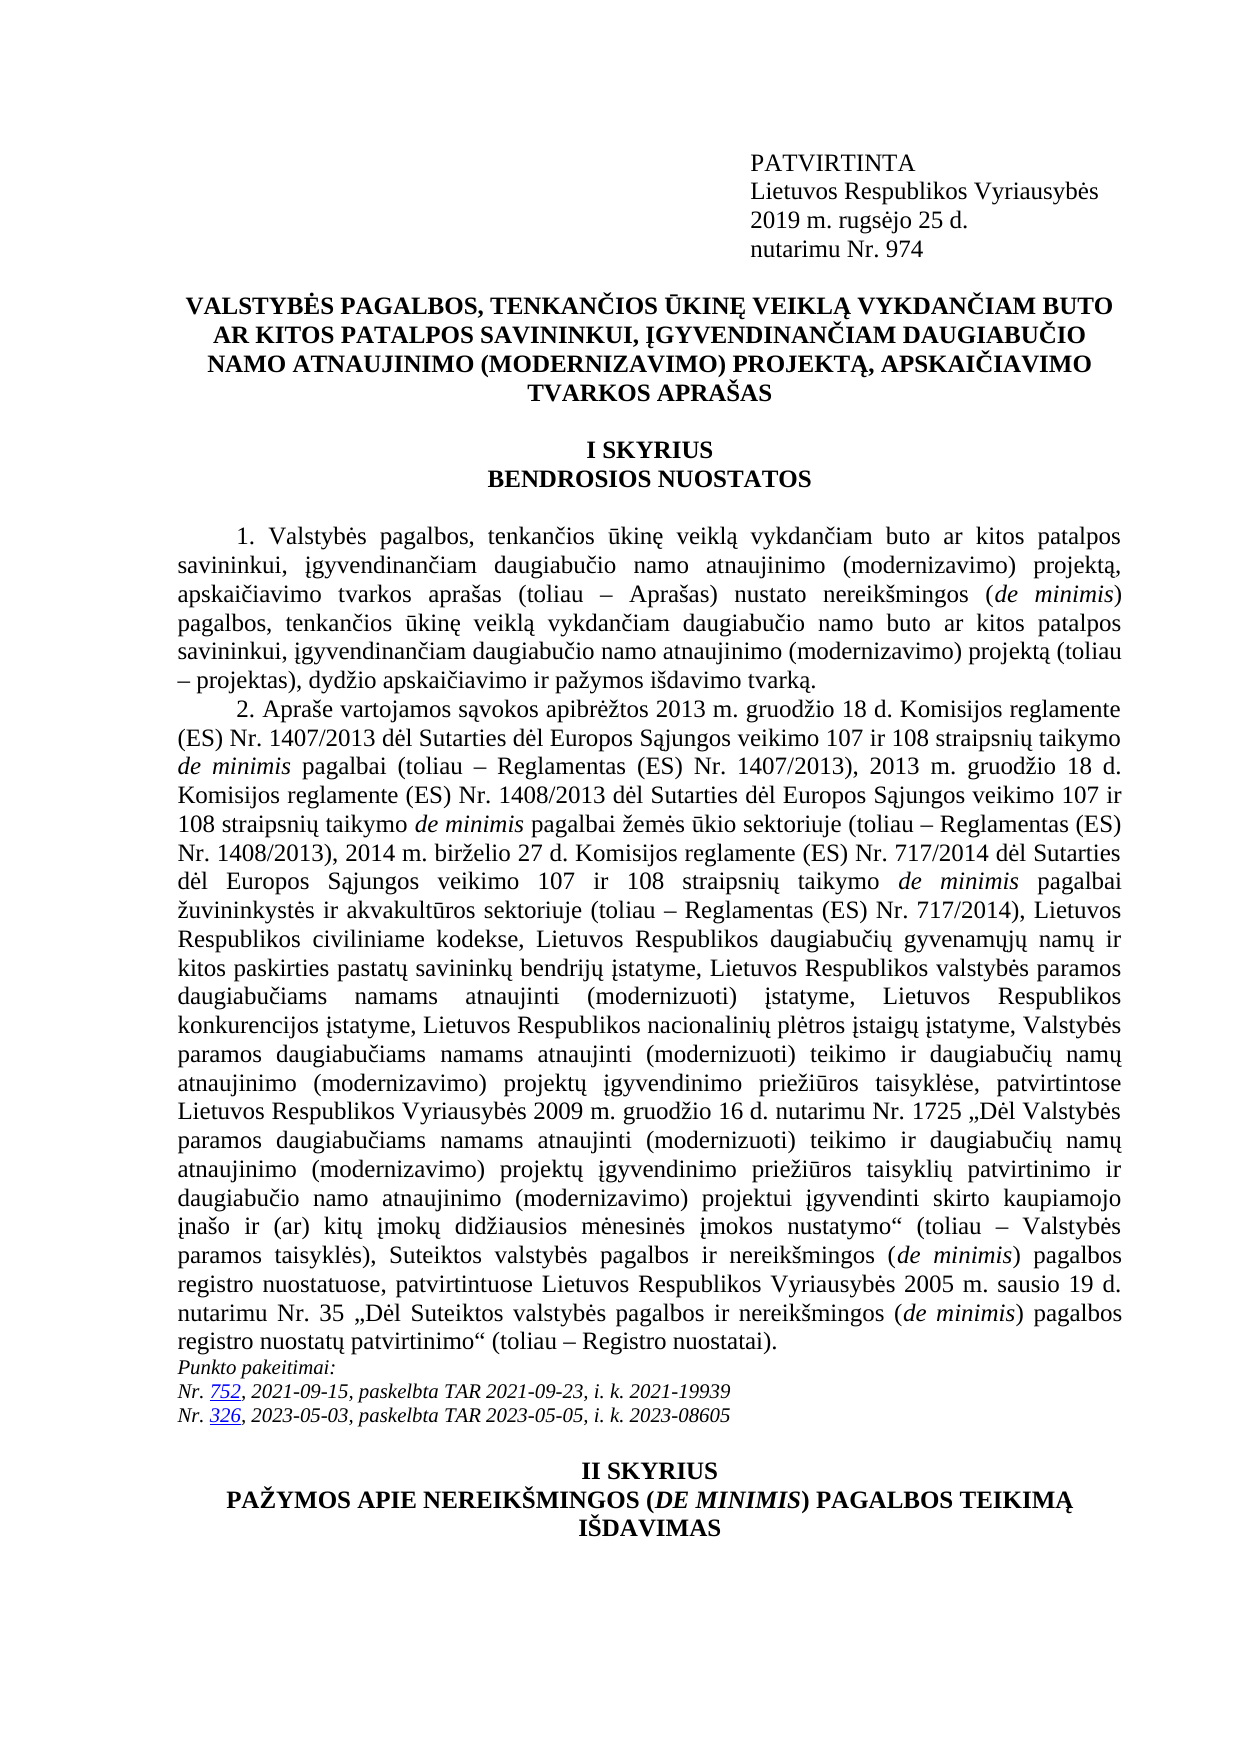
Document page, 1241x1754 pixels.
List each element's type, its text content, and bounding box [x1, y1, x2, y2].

text PATVIRTINTA [750, 148, 1122, 176]
text II SKYRIUS [177, 1456, 1122, 1485]
text Nr. 752, 2021-09-15, paskelbta TAR 2021-09-23, i. k. 2021-19939 [177, 1379, 1122, 1403]
text 2019 m. rugsėjo 25 d. [750, 205, 1122, 234]
text nutarimu Nr. 974 [750, 234, 1122, 263]
text Lietuvos Respublikos Vyriausybės [750, 176, 1122, 205]
text VALSTYBĖS PAGALBOS, TENKANČIOS ŪKINĘ VEIKLĄ VYKDANČIAM BUTO AR KITOS PATALPOS SAVININKUI, ĮGYVENDINANČIAM DAUGIABUČIO NAMO ATNAUJINIMO (MODERNIZAVIMO) PROJEKTĄ, APSKAIČIAVIMO TVARKOS APRAŠAS [177, 291, 1122, 406]
text Punkto pakeitimai: [177, 1355, 1122, 1379]
text 1. Valstybės pagalbos, tenkančios ūkinę veiklą vykdančiam buto ar kitos patalpos savininkui, įgyvendinančiam daugiabučio namo atnaujinimo (modernizavimo) projektą, apskaičiavimo tvarkos aprašas (toliau – Aprašas) nustato nereikšmingos (de minimis) pagalbos, tenkančios ūkinę veiklą vykdančiam daugiabučio namo buto ar kitos patalpos savininkui, įgyvendinančiam daugiabučio namo atnaujinimo (modernizavimo) projektą (toliau – projektas), dydžio apskaičiavimo ir pažymos išdavimo tvarką. [177, 521, 1122, 694]
text PAŽYMOS APIE NEREIKŠMINGOS (DE MINIMIS) PAGALBOS TEIKIMĄ IŠDAVIMAS [177, 1485, 1122, 1542]
text I SKYRIUS [177, 435, 1122, 464]
text BENDROSIOS NUOSTATOS [177, 464, 1122, 493]
text 2. Apraše vartojamos sąvokos apibrėžtos 2013 m. gruodžio 18 d. Komisijos reglamente (ES) Nr. 1407/2013 dėl Sutarties dėl Europos Sąjungos veikimo 107 ir 108 straipsnių taikymo de minimis pagalbai (toliau – Reglamentas (ES) Nr. 1407/2013), 2013 m. gruodžio 18 d. Komisijos reglamente (ES) Nr. 1408/2013 dėl Sutarties dėl Europos Sąjungos veikimo 107 ir 108 straipsnių taikymo de minimis pagalbai žemės ūkio sektoriuje (toliau – Reglamentas (ES) Nr. 1408/2013), 2014 m. birželio 27 d. Komisijos reglamente (ES) Nr. 717/2014 dėl Sutarties dėl Europos Sąjungos veikimo 107 ir 108 straipsnių taikymo de minimis pagalbai žuvininkystės ir akvakultūros sektoriuje (toliau – Reglamentas (ES) Nr. 717/2014), Lietuvos Respublikos civiliniame kodekse, Lietuvos Respublikos daugiabučių gyvenamųjų namų ir kitos paskirties pastatų savininkų bendrijų įstatyme, Lietuvos Respublikos valstybės paramos daugiabučiams namams atnaujinti (modernizuoti) įstatyme, Lietuvos Respublikos konkurencijos įstatyme, Lietuvos Respublikos nacionalinių plėtros įstaigų įstatyme, Valstybės paramos daugiabučiams namams atnaujinti (modernizuoti) teikimo ir daugiabučių namų atnaujinimo (modernizavimo) projektų įgyvendinimo priežiūros taisyklėse, patvirtintose Lietuvos Respublikos Vyriausybės 2009 m. gruodžio 16 d. nutarimu Nr. 1725 „Dėl Valstybės paramos daugiabučiams namams atnaujinti (modernizuoti) teikimo ir daugiabučių namų atnaujinimo (modernizavimo) projektų įgyvendinimo priežiūros taisyklių patvirtinimo ir daugiabučio namo atnaujinimo (modernizavimo) projektui įgyvendinti skirto kaupiamojo įnašo ir (ar) kitų įmokų didžiausios mėnesinės įmokos nustatymo“ (toliau – Valstybės paramos taisyklės), Suteiktos valstybės pagalbos ir nereikšmingos (de minimis) pagalbos registro nuostatuose, patvirtintuose Lietuvos Respublikos Vyriausybės 2005 m. sausio 19 d. nutarimu Nr. 35 „Dėl Suteiktos valstybės pagalbos ir nereikšmingos (de minimis) pagalbos registro nuostatų patvirtinimo“ (toliau – Registro nuostatai). [177, 694, 1122, 1355]
text Nr. 326, 2023-05-03, paskelbta TAR 2023-05-05, i. k. 2023-08605 [177, 1403, 1122, 1427]
